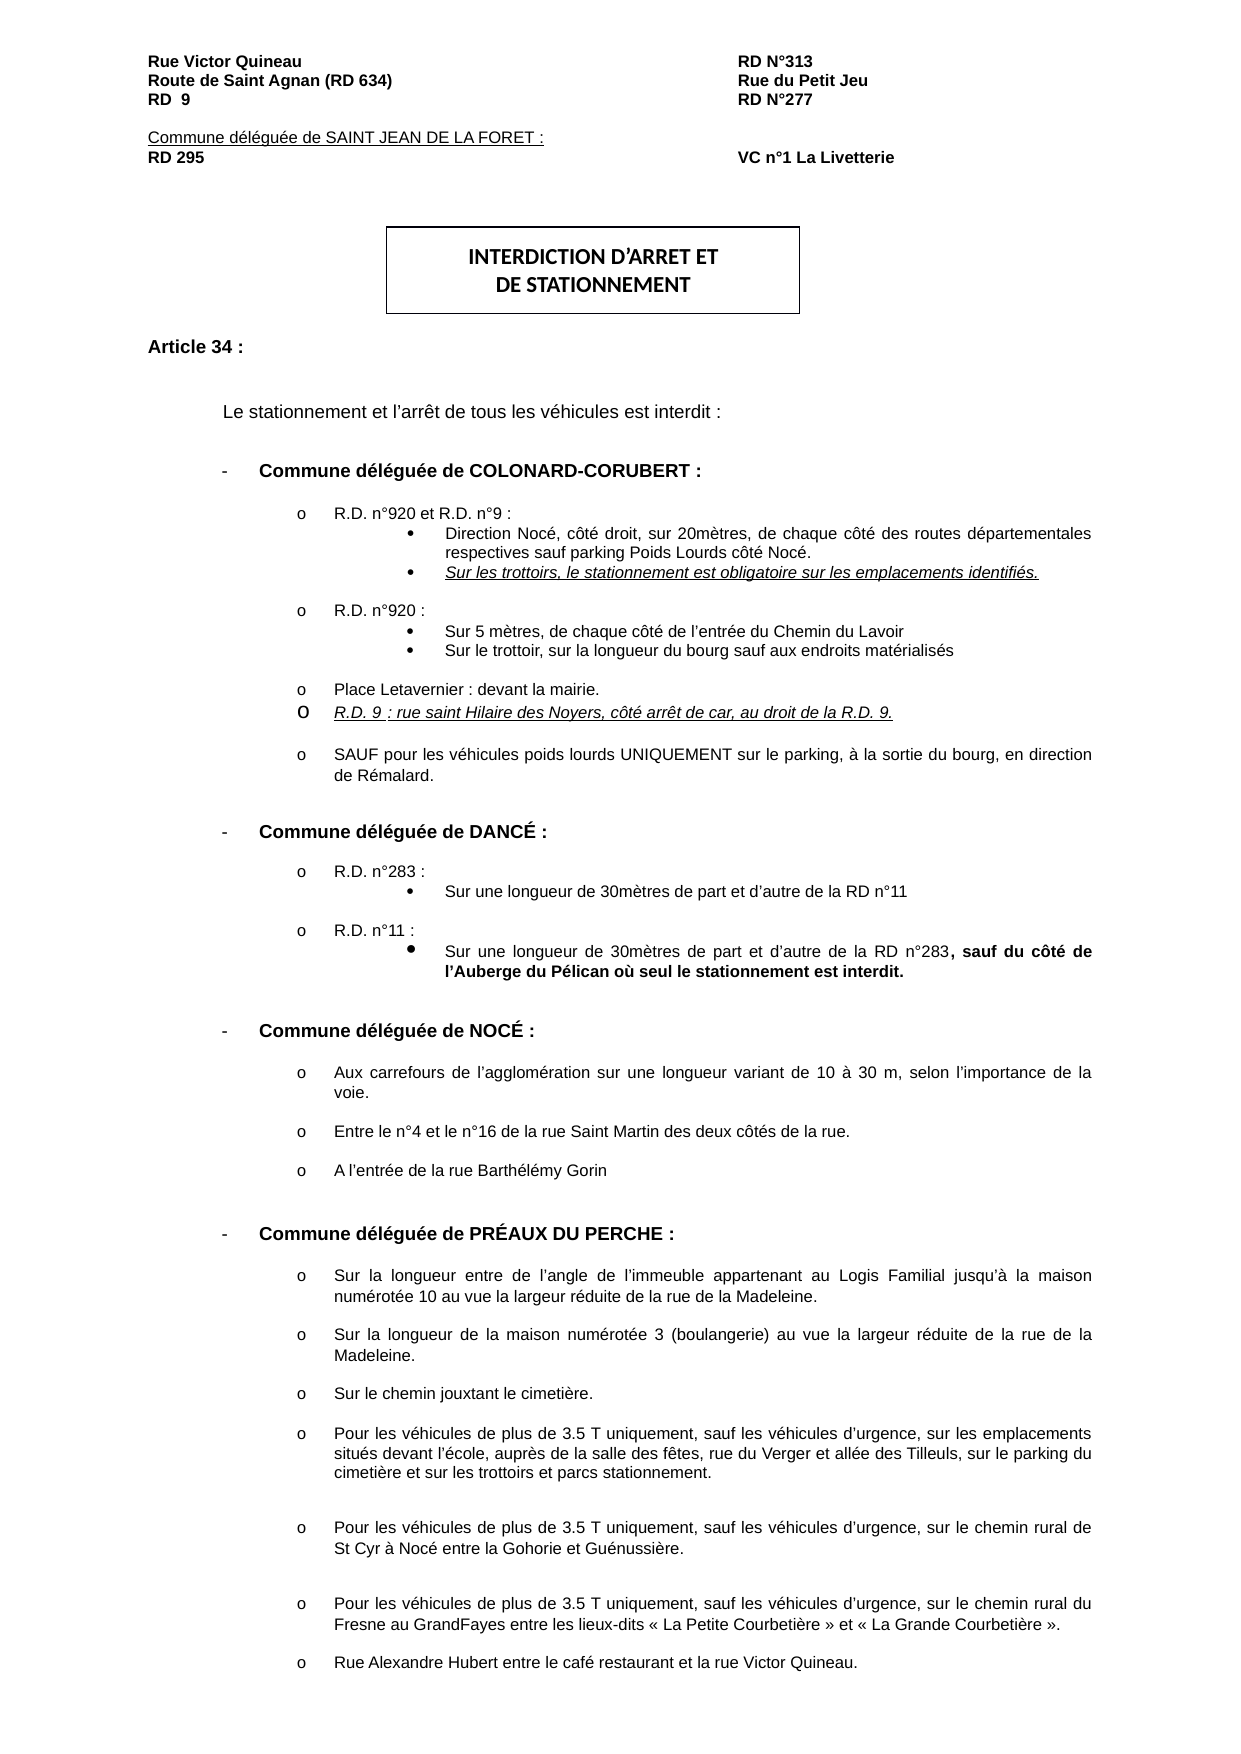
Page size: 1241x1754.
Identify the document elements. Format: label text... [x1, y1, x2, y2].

text Rue Victor Quineau RD N°313 [148, 52, 1093, 71]
list R.D. 9 : rue saint ilaireHHilaire des Noyers, côté arrêt de car, au droit de la R.D. 9. [296, 700, 1093, 726]
list RD 295 VC n°1 La Livetterie [148, 147, 1093, 167]
list Sur le trottoir, sur la longueur du bourg sauf aux endroits matérialisés [407, 641, 1093, 660]
text Article 34 : [148, 336, 1093, 357]
table_header INTERDICTION D’ARRET ET DE STATIONNEMENT [387, 228, 799, 313]
list Commune déléguée de COLONARD-CORUBERT : [221, 460, 1093, 482]
list Entre le n°4 et le n°16 de la rue Saint Martin des deux côtés de la rue. [296, 1121, 1093, 1142]
text Route de Saint Agnan (RD 634) Rue du Petit Jeu [148, 71, 1093, 90]
list Place Letavernier : devant la mairie. [296, 679, 1093, 700]
list Sur une longueur de 30mètres de part et d’autre de la RD n°11 [407, 882, 1093, 901]
list Sur les trottoirs, le stationnement est obligatoire sur les emplacements identifiés. [408, 562, 1093, 582]
list Pour les véhicules de plus de 3.5 T uniquement, sauf les véhicules d’urgence, sur le chemin rural du Fresne au GrandFayes entre les lieux-dits « La Petite Courbetière » et « La Grande Courbetière ». [296, 1594, 1093, 1634]
list R.D. n°920 : [296, 601, 1093, 622]
list Sur 5 mètres, de chaque côté de l’entrée du Chemin du Lavoir [407, 622, 1093, 641]
list Pour les véhicules de plus de 3.5 T uniquement, sauf les véhicules d’urgence, sur les emplacements situés devant l’école, auprès de la salle des fêtes, rue du Verger et allée des Tilleuls, sur le parking du cimetière et sur les trottoirs et parcs stationnement. [296, 1423, 1093, 1482]
list Sur la longueur de la maison numérotée 3 (boulangerie) au vue la largeur réduite de la rue de la Madeleine. [296, 1325, 1093, 1364]
list Commune déléguée de DANCÉ : [221, 821, 1093, 842]
list R.D. n°283 : [296, 861, 1093, 882]
list Commune déléguée de PRÉAUX DU PERCHE : [221, 1223, 1093, 1244]
list Rue Alexandre Hubert entre le café restaurant et la rue Victor Quineau. [296, 1653, 1093, 1673]
list Sur la longueur entre de l’angle de l’immeuble appartenant au Logis Familial jusqu’à la maison numérotée 10 au vue la largeur réduite de la rue de la Madeleine. [296, 1266, 1093, 1306]
list RD 9 RD N°277 [148, 90, 1093, 109]
list Commune déléguée de NOCÉ : [221, 1019, 1093, 1041]
list SAUF pour les véhicules poids lourds UNIQUEMENT sur le parking, à la sortie du bourg, en direction de Rémalard. [296, 745, 1093, 785]
list Le stationnement et l’arrêt de tous les véhicules est interdit : [223, 400, 1093, 422]
list A l’entrée de la rue Barthélémy Gorin [296, 1161, 1093, 1182]
list Aux carrefours de l’agglomération sur une longueur variant de 10 à 30 m, selon l’importance de la voie. [296, 1062, 1093, 1102]
list Direction Nocé, côté droit, sur 20mètres, de chaque côté des routes départementales respectives sauf parking Poids Lourds côté Nocé. [408, 524, 1093, 562]
list Commune déléguée de SAINT JEAN DE LA FORET : [148, 128, 1093, 147]
list Pour les véhicules de plus de 3.5 T uniquement, sauf les véhicules d’urgence, sur le chemin rural de St Cyr à Nocé entre la Gohorie et Guénussière. [296, 1518, 1093, 1558]
list R.D. n°11 : [296, 920, 1093, 941]
list Sur le chemin jouxtant le cimetière. [296, 1384, 1093, 1404]
list Sur une longueur de 30mètres de part et d’autre de la RD n°283, sauf du côté de l’Auberge du Pélican où seul le stationnement est interdit. [407, 941, 1093, 981]
list R.D. n°920 et R.D. n°9 : [296, 503, 1093, 524]
